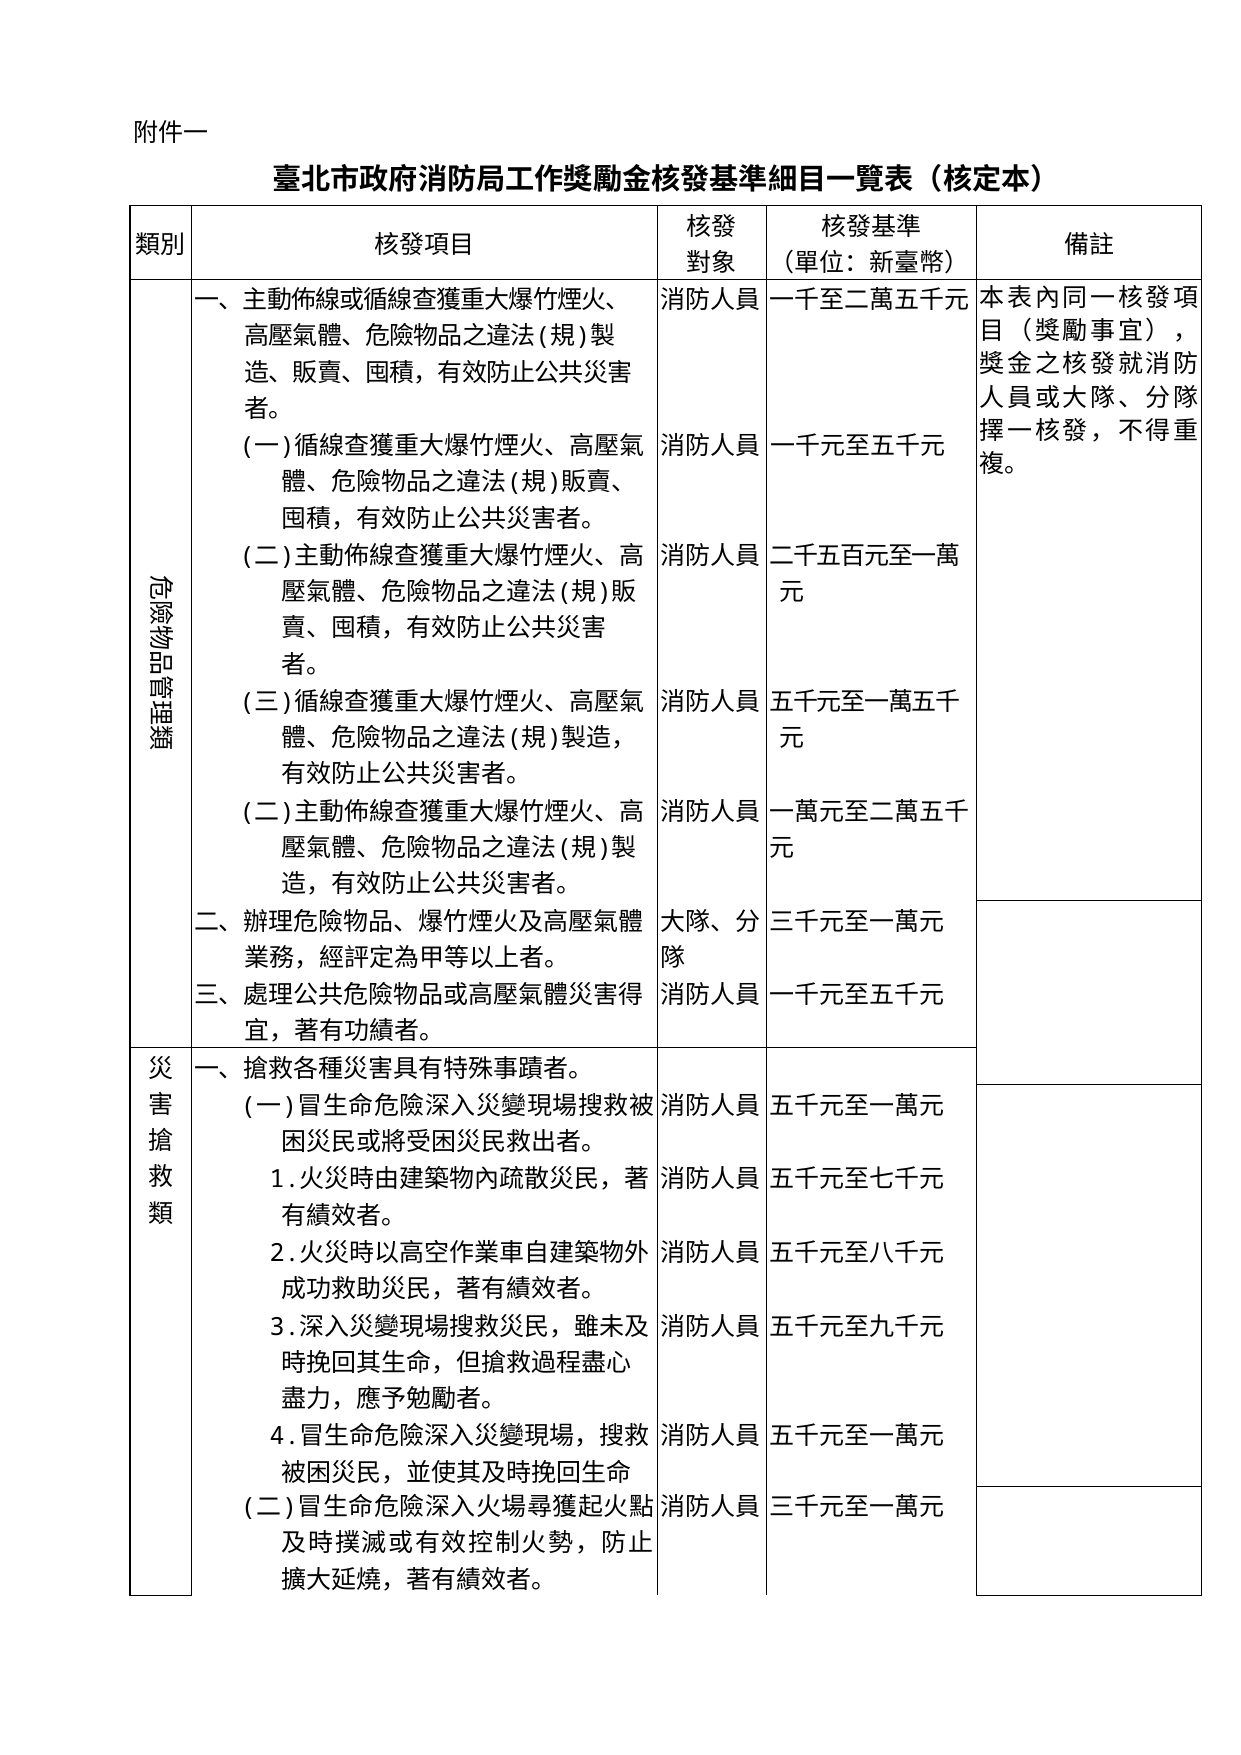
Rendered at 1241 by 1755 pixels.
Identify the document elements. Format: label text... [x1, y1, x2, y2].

table_cell 一、搶救各種災害具有特殊事蹟者。 [192, 1048, 657, 1084]
table_cell 消防人員 [658, 425, 766, 534]
table_cell 消防人員 [658, 680, 766, 790]
table_cell 核發 對象 [658, 206, 766, 278]
table_cell [977, 1085, 1201, 1486]
table_cell (三)循線查獲重大爆竹煙火、高壓氣體、危險物品之違法(規)製造，有效防止公共災害者。 [192, 680, 657, 790]
table_cell 大隊、分隊 [658, 900, 766, 973]
table_cell (二)冒生命危險深入火場尋獲起火點及時撲滅或有效控制火勢，防止擴大延燒，著有績效者。 [192, 1486, 657, 1595]
table_cell 一千元至五千元 [767, 974, 976, 1047]
table_cell 災 害 搶 救 類 [131, 1048, 191, 1595]
table_cell 三千元至一萬元 [767, 900, 976, 973]
table_cell 一千元至五千元 [767, 425, 976, 534]
table_cell 臺北市政府消防局工作獎勵金核發基準細目一覽表（核定本） [130, 149, 1202, 205]
table_cell 核發基準 （單位：新臺幣） [767, 206, 976, 278]
table_cell (一)冒生命危險深入災變現場搜救被困災民或將受困災民救出者。 [192, 1084, 657, 1158]
table_cell [977, 901, 1201, 973]
table_cell [767, 1048, 976, 1084]
table_cell 4.冒生命危險深入災變現場，搜救被困災民，並使其及時挽回生命者。 [192, 1415, 657, 1486]
table_cell [977, 1487, 1201, 1595]
table_cell 消防人員 [658, 974, 766, 1047]
table_cell [658, 1048, 766, 1084]
table_cell 消防人員 [658, 1415, 766, 1486]
table_cell (一)循線查獲重大爆竹煙火、高壓氣體、危險物品之違法(規)販賣、囤積，有效防止公共災害者。 [192, 425, 657, 534]
table_cell 消防人員 [658, 1084, 766, 1158]
table_cell (二)主動佈線查獲重大爆竹煙火、高壓氣體、危險物品之違法(規)販賣、囤積，有效防止公共災害者。 [192, 534, 657, 680]
table_cell 消防人員 [658, 534, 766, 680]
table_cell 一、主動佈線或循線查獲重大爆竹煙火、高壓氣體、危險物品之違法(規)製造、販賣、囤積，有效防止公共災害者。 [192, 280, 657, 424]
table_cell 五千元至七千元 [767, 1158, 976, 1231]
table_cell 核發項目 [192, 206, 657, 278]
table_cell 1.火災時由建築物內疏散災民，著有績效者。 [192, 1158, 657, 1231]
table_cell 一千至二萬五千元 [767, 280, 976, 424]
table_cell 三千元至一萬元 [767, 1486, 976, 1595]
table_cell 二千五百元至一萬元 [767, 534, 976, 680]
table_cell 2.火災時以高空作業車自建築物外成功救助災民，著有績效者。 [192, 1231, 657, 1305]
table_cell 五千元至八千元 [767, 1231, 976, 1305]
table_cell [977, 974, 1201, 1084]
table_cell 消防人員 [658, 790, 766, 900]
table_cell 消防人員 [658, 280, 766, 424]
table_cell 備註 [977, 206, 1201, 278]
table_cell 類別 [131, 206, 191, 278]
table_cell 五千元至一萬元 [767, 1415, 976, 1486]
table_cell 危險物品管理類 [131, 280, 191, 1047]
table_cell 五千元至一萬元 [767, 1084, 976, 1158]
table_cell 五千元至一萬五千元 [767, 680, 976, 790]
table_cell 消防人員 [658, 1486, 766, 1595]
table_cell 五千元至九千元 [767, 1305, 976, 1415]
table_cell 三、處理公共危險物品或高壓氣體災害得宜，著有功績者。 [192, 974, 657, 1047]
table_cell 二、辦理危險物品、爆竹煙火及高壓氣體業務，經評定為甲等以上者。 [192, 900, 657, 973]
table_cell 3.深入災變現場搜救災民，雖未及時挽回其生命，但搶救過程盡心盡力，應予勉勵者。 [192, 1305, 657, 1415]
table_header 附件一 [130, 112, 1202, 149]
table_cell 消防人員 [658, 1305, 766, 1415]
table_cell 一萬元至二萬五千元 [767, 790, 976, 900]
table_cell 本表內同一核發項目（獎勵事宜），獎金之核發就消防人員或大隊、分隊擇一核發，不得重複。 [977, 280, 1201, 900]
table_cell (二)主動佈線查獲重大爆竹煙火、高壓氣體、危險物品之違法(規)製造，有效防止公共災害者。 [192, 790, 657, 900]
table_cell 消防人員 [658, 1158, 766, 1231]
table_cell 消防人員 [658, 1231, 766, 1305]
